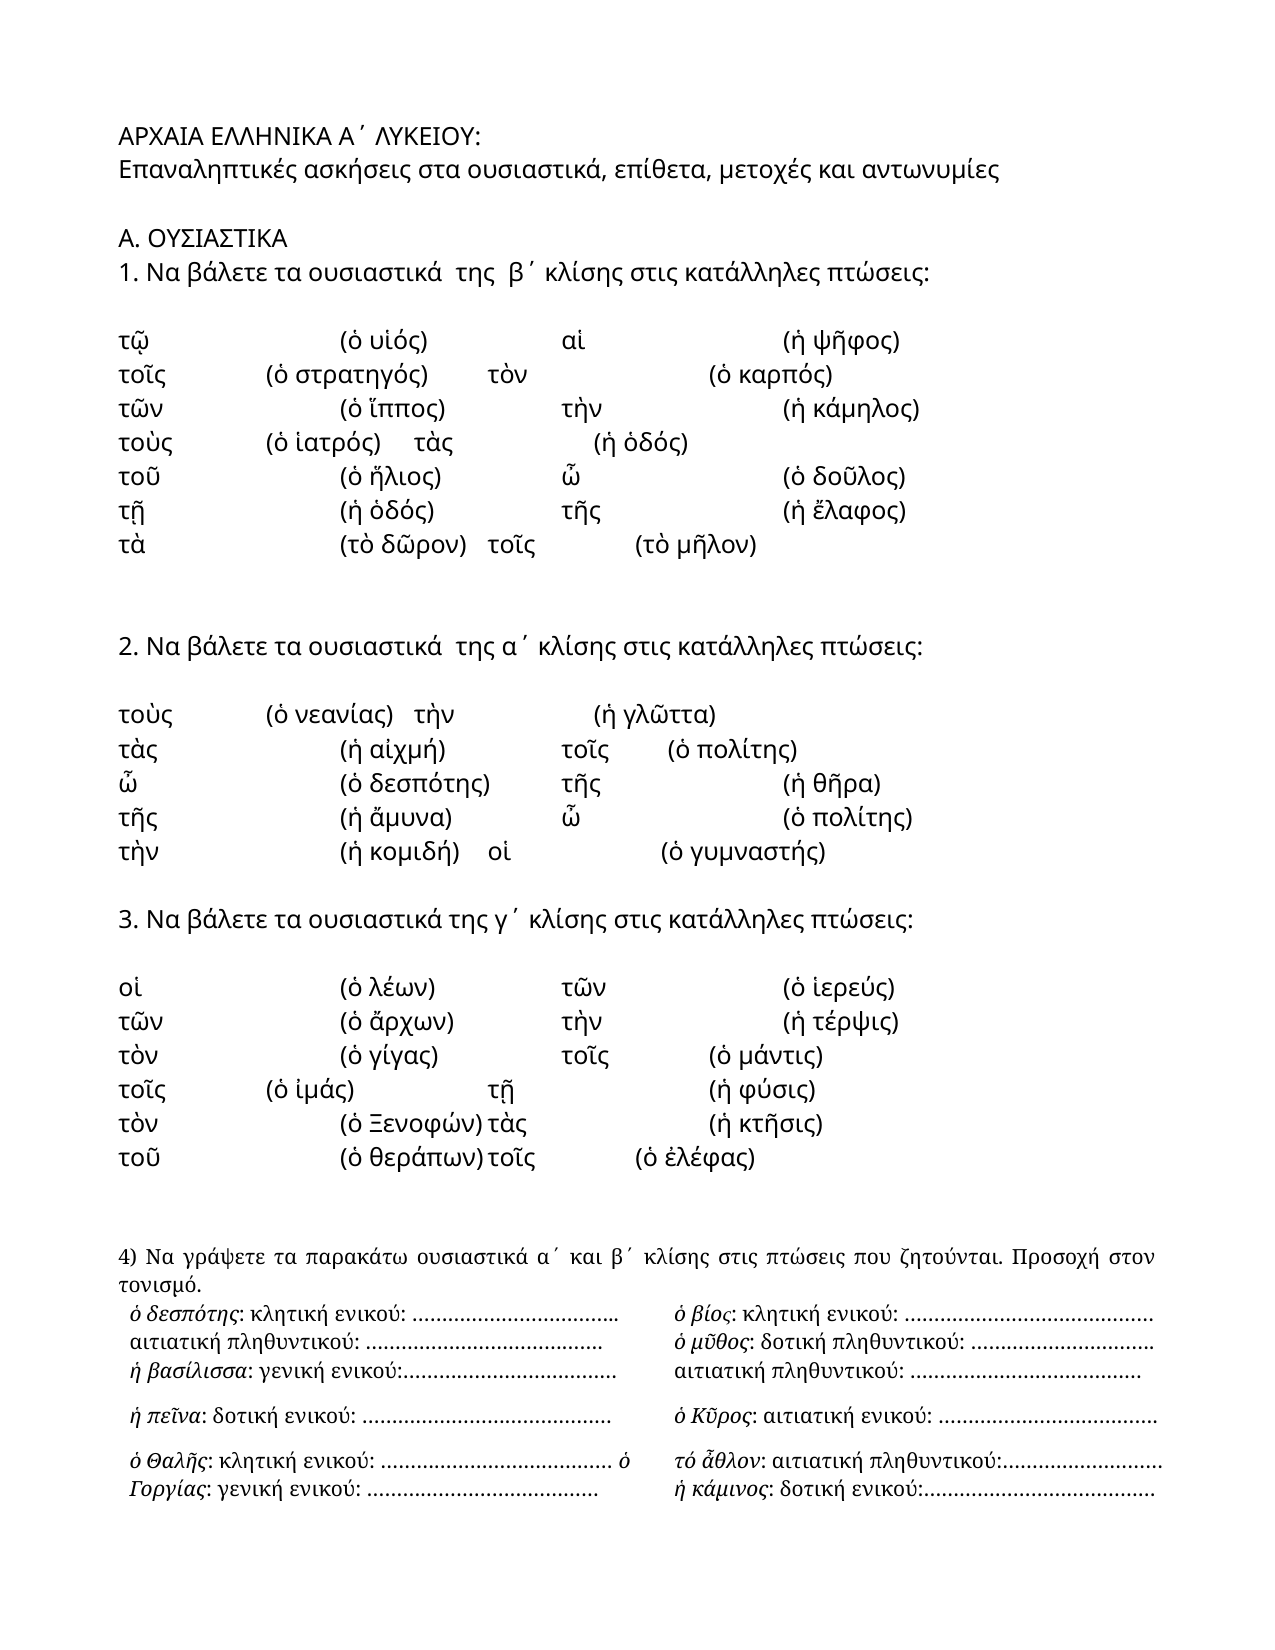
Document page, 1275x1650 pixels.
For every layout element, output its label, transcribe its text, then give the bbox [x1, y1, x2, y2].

table_cell ἡ βασίλισσα: γενική ενικού:……………………………… [118, 1356, 663, 1401]
table_cell ἡ πεῖνα: δοτική ενικού: …………………………………… [118, 1401, 663, 1446]
text τῇ (ἡ ὁδός) τῆς (ἡ ἔλαφος) [118, 493, 1157, 527]
text τῶν (ὁ ἄρχων) τὴν (ἡ τέρψις) [118, 1004, 1157, 1038]
text τὴν (ἡ κομιδή) οἱ (ὁ γυμναστής) [118, 833, 1157, 867]
text τὰ (τὸ δῶρον) τοῖς (τὸ μῆλον) [118, 527, 1157, 561]
text τὰς (ἡ αἰχμή) τοῖς (ὁ πολίτης) [118, 731, 1157, 765]
table_cell τό ἆθλον: αιτιατική πληθυντικού:……………………… ἡ κάμινος: δοτική ενικού:………………………………… [663, 1446, 1207, 1503]
text τὸν (ὁ Ξενοφών) τὰς (ἡ κτῆσις) [118, 1106, 1157, 1140]
text τῶν (ὁ ἵππος) τὴν (ἡ κάμηλος) [118, 391, 1157, 425]
text 4) Να γράψετε τα παρακάτω ουσιαστικά α΄ και β΄ κλίσης στις πτώσεις που ζητούνται. Προσοχή στον τονισμό. [118, 1242, 1157, 1299]
text τῆς (ἡ ἄμυνα) ὦ (ὁ πολίτης) [118, 799, 1157, 833]
text τοῖς (ὁ στρατηγός) τὸν (ὁ καρπός) [118, 357, 1157, 391]
text τοῦ (ὁ ἥλιος) ὦ (ὁ δοῦλος) [118, 459, 1157, 493]
text τοῖς (ὁ ἰμάς) τῇ (ἡ φύσις) [118, 1072, 1157, 1106]
text Επαναληπτικές ασκήσεις στα ουσιαστικά, επίθετα, μετοχές και αντωνυμίες [118, 152, 1157, 186]
text 1. Να βάλετε τα ουσιαστικά της β΄ κλίσης στις κατάλληλες πτώσεις: [118, 254, 1157, 288]
table_cell ὁ Θαλῆς: κλητική ενικού: ………………………………… ὁ Γοργίας: γενική ενικού: ………………………………… [118, 1446, 663, 1503]
text ΑΡΧΑΙΑ ΕΛΛΗΝΙΚΑ Α΄ ΛΥΚΕΙΟΥ: [118, 118, 1157, 152]
table_cell αιτιατική πληθυντικού: ………………………………… [663, 1356, 1207, 1401]
text τῷ (ὁ υἱός) αἱ (ἡ ψῆφος) [118, 322, 1157, 357]
text τοῦ (ὁ θεράπων) τοῖς (ὁ ἐλέφας) [118, 1140, 1157, 1174]
text τοὺς (ὁ νεανίας) τὴν (ἡ γλῶττα) [118, 697, 1157, 731]
text 3. Να βάλετε τα ουσιαστικά της γ΄ κλίσης στις κατάλληλες πτώσεις: [118, 902, 1157, 936]
text ὦ (ὁ δεσπότης) τῆς (ἡ θῆρα) [118, 765, 1157, 799]
table_header ὁ δεσπότης: κλητική ενικού: …………………………….. αιτιατική πληθυντικού: …………………………………. [118, 1299, 663, 1356]
table_header ὁ βίος: κλητική ενικού: …………………………………… ὁ μῦθος: δοτική πληθυντικού: …………………………. [663, 1299, 1207, 1356]
table_cell ὁ Κῦρος: αιτιατική ενικού: ………………………………. [663, 1401, 1207, 1446]
text τοὺς (ὁ ἱατρός) τὰς (ἡ ὁδός) [118, 425, 1157, 459]
text τὸν (ὁ γίγας) τοῖς (ὁ μάντις) [118, 1038, 1157, 1072]
text οἱ (ὁ λέων) τῶν (ὁ ἱερεύς) [118, 970, 1157, 1004]
text Α. ΟΥΣΙΑΣΤΙΚΑ [118, 220, 1157, 254]
text 2. Να βάλετε τα ουσιαστικά της α΄ κλίσης στις κατάλληλες πτώσεις: [118, 629, 1157, 663]
